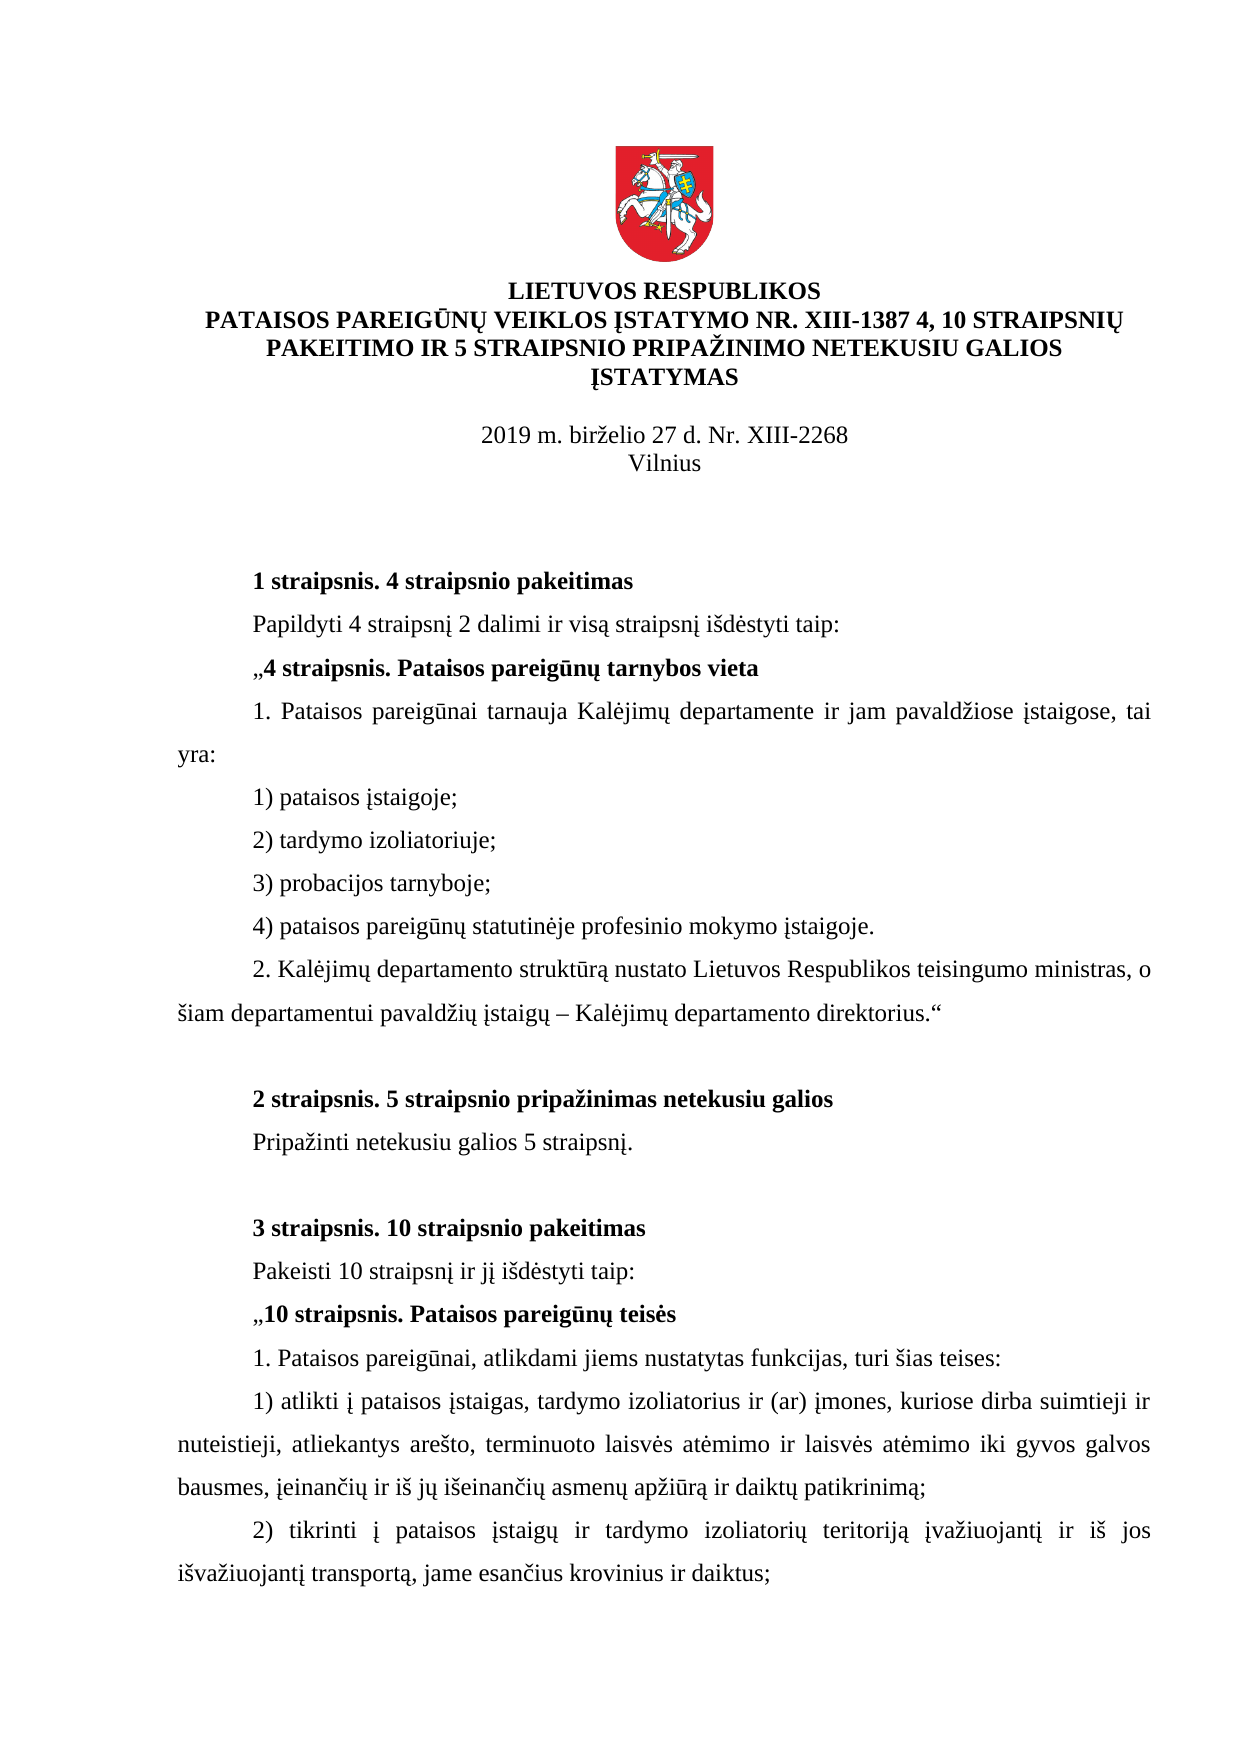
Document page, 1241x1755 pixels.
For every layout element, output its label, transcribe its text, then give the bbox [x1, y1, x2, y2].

text „4 straipsnis. Pataisos pareigūnų tarnybos vieta [177, 653, 1152, 681]
text „10 straipsnis. Pataisos pareigūnų teisės [177, 1299, 1152, 1328]
text Pripažinti netekusiu galios 5 straipsnį. [177, 1127, 1152, 1156]
text 1. Pataisos pareigūnai tarnauja Kalėjimų departamente ir jam pavaldžiose įstaigose, tai yra: [177, 696, 1152, 768]
text LIETUVOS RESPUBLIKOS [177, 276, 1152, 305]
text Vilnius [177, 448, 1152, 477]
text 2. Kalėjimų departamento struktūrą nustato Lietuvos Respublikos teisingumo ministras, o šiam departamentui pavaldžių įstaigų – Kalėjimų departamento direktorius.“ [177, 954, 1152, 1026]
text 4) pataisos pareigūnų statutinėje profesinio mokymo įstaigoje. [177, 911, 1152, 940]
text 1) pataisos įstaigoje; [177, 782, 1152, 811]
text Pakeisti 10 straipsnį ir jį išdėstyti taip: [177, 1256, 1152, 1285]
text 2 straipsnis. 5 straipsnio pripažinimas netekusiu galios [177, 1084, 1152, 1113]
text Papildyti 4 straipsnį 2 dalimi ir visą straipsnį išdėstyti taip: [177, 609, 1152, 638]
text 2) tikrinti į pataisos įstaigų ir tardymo izoliatorių teritoriją įvažiuojantį ir iš jos išvažiuojantį transportą, jame esančius krovinius ir daiktus; [177, 1515, 1152, 1587]
text 1) atlikti į pataisos įstaigas, tardymo izoliatorius ir (ar) įmones, kuriose dirba suimtieji ir nuteistieji, atliekantys arešto, terminuoto laisvės atėmimo ir laisvės atėmimo iki gyvos galvos bausmes, įeinančių ir iš jų išeinančių asmenų apžiūrą ir daiktų patikrinimą; [177, 1386, 1152, 1501]
text 2019 m. birželio 27 d. Nr. XIII-2268 [177, 420, 1152, 448]
text 3 straipsnis. 10 straipsnio pakeitimas [177, 1213, 1152, 1242]
text 2) tardymo izoliatoriuje; [177, 825, 1152, 854]
text 1 straipsnis. 4 straipsnio pakeitimas [177, 566, 1152, 595]
text 3) probacijos tarnyboje; [177, 868, 1152, 897]
text PATAISOS PAREIGŪNŲ VEIKLOS ĮSTATYMO NR. XIII-1387 4, 10 STRAIPSNIŲ PAKEITIMO IR 5 STRAIPSNIO PRIPAŽINIMO NETEKUSIU GALIOS [177, 305, 1152, 362]
text 1. Pataisos pareigūnai, atlikdami jiems nustatytas funkcijas, turi šias teises: [177, 1343, 1152, 1371]
text ĮSTATYMAS [177, 362, 1152, 391]
